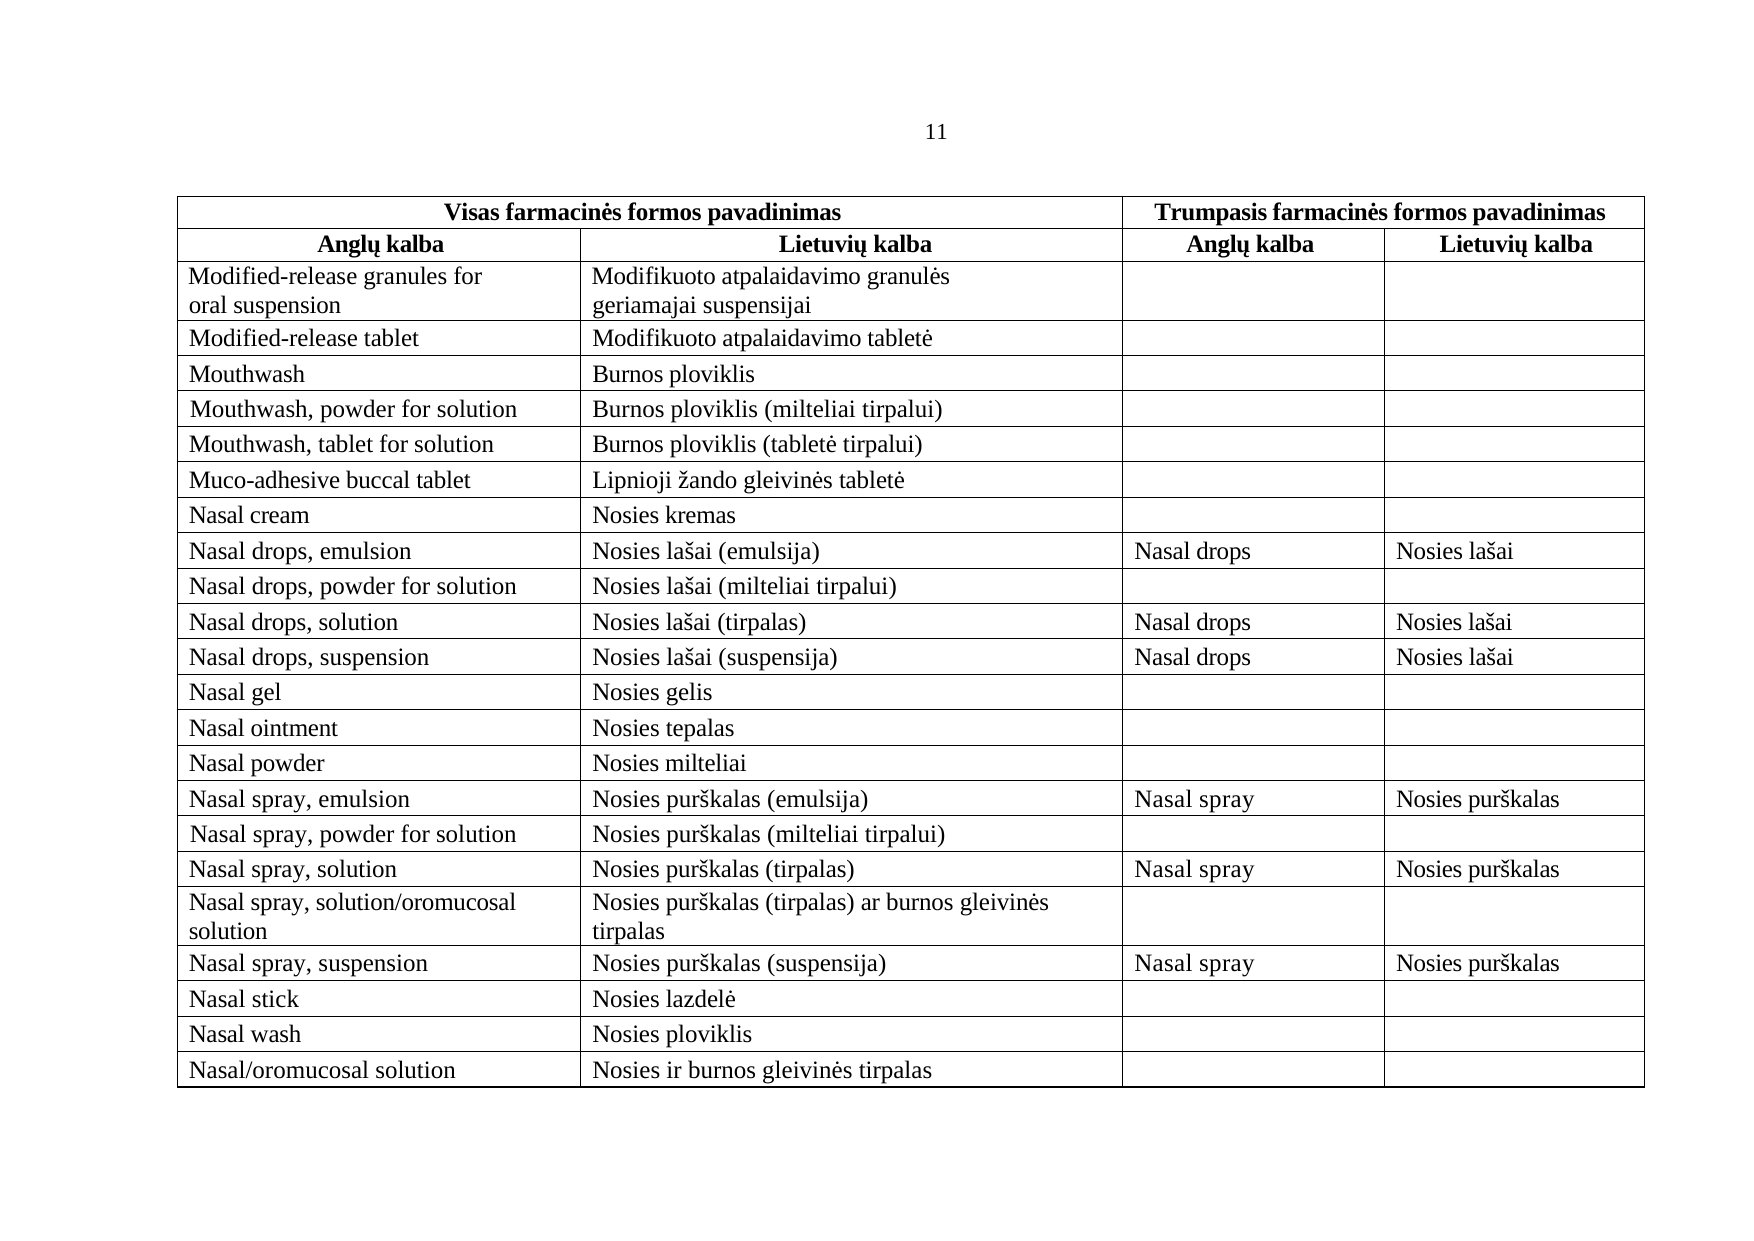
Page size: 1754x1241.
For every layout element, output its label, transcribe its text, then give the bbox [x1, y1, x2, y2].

table_cell Mouthwash, powder for solution [178, 391, 580, 426]
table_cell Lietuvių kalba [1385, 229, 1644, 261]
table_cell Nosies purškalas (emulsija) [581, 781, 1122, 815]
table_cell [1123, 498, 1384, 532]
table_header Trumpasis farmacinės formos pavadinimas [1123, 197, 1644, 228]
table_cell Anglų kalba [1123, 229, 1384, 261]
table_cell [1123, 1017, 1384, 1051]
table_cell Nosies purškalas (tirpalas) ar burnos gleivinės tirpalas [581, 887, 1122, 945]
table_cell [1123, 262, 1384, 319]
table_cell [1385, 321, 1644, 355]
table_cell [1123, 356, 1384, 390]
table_cell Nosies purškalas (milteliai tirpalui) [581, 816, 1122, 851]
table_cell Nasal drops, solution [178, 604, 580, 638]
table_cell Nosies gelis [581, 675, 1122, 709]
table_cell Nasal/oromucosal solution [178, 1052, 580, 1086]
table_cell Nasal spray, solution/oromucosal solution [178, 887, 580, 945]
table_cell Nasal wash [178, 1017, 580, 1051]
table_cell Nasal cream [178, 498, 580, 532]
table_cell Nasal spray, solution [178, 852, 580, 886]
table_cell Nasal spray, emulsion [178, 781, 580, 815]
table_cell Nosies lašai (suspensija) [581, 639, 1122, 674]
table_cell Modified-release tablet [178, 321, 580, 355]
table_cell Nosies purškalas [1385, 852, 1644, 886]
table_cell Modifikuoto atpalaidavimo tabletė [581, 321, 1122, 355]
table_cell [1123, 391, 1384, 426]
table_cell [1123, 710, 1384, 744]
table_cell Nasal spray, suspension [178, 946, 580, 980]
table_cell Nosies purškalas (tirpalas) [581, 852, 1122, 886]
table_cell [1385, 675, 1644, 709]
table_cell Burnos ploviklis (tabletė tirpalui) [581, 427, 1122, 461]
table_cell Nosies purškalas (suspensija) [581, 946, 1122, 980]
table_cell [1123, 981, 1384, 1016]
table_cell [1123, 746, 1384, 780]
table_cell Nosies purškalas [1385, 946, 1644, 980]
table_cell Burnos ploviklis (milteliai tirpalui) [581, 391, 1122, 426]
table_cell Nosies lašai (emulsija) [581, 533, 1122, 567]
table_cell [1385, 462, 1644, 497]
table_header Visas farmacinės formos pavadinimas [178, 197, 1122, 228]
table_cell Nosies tepalas [581, 710, 1122, 744]
table_cell [1385, 981, 1644, 1016]
table_cell [1123, 1052, 1384, 1086]
table_cell [1385, 427, 1644, 461]
table_cell Modifikuoto atpalaidavimo granulės geriamajai suspensijai [581, 262, 1122, 319]
table_cell Nasal drops [1123, 604, 1384, 638]
table_cell Muco-adhesive buccal tablet [178, 462, 580, 497]
table_cell [1385, 569, 1644, 603]
table_cell [1385, 262, 1644, 319]
table_cell Nasal stick [178, 981, 580, 1016]
table_cell [1385, 1052, 1644, 1086]
table_cell [1123, 675, 1384, 709]
table_cell [1123, 462, 1384, 497]
table_cell [1123, 427, 1384, 461]
table_cell Nasal drops [1123, 533, 1384, 567]
table_cell Modified-release granules for oral suspension [178, 262, 580, 319]
table_cell Nosies lašai (milteliai tirpalui) [581, 569, 1122, 603]
table_cell Nosies lašai (tirpalas) [581, 604, 1122, 638]
table_cell Burnos ploviklis [581, 356, 1122, 390]
table_cell Nasal spray [1123, 946, 1384, 980]
table_cell Nosies lašai [1385, 604, 1644, 638]
table_cell Nasal spray [1123, 852, 1384, 886]
table_cell Nasal gel [178, 675, 580, 709]
table_cell [1123, 569, 1384, 603]
table_cell Nasal powder [178, 746, 580, 780]
table_cell Nasal drops [1123, 639, 1384, 674]
table_cell [1385, 1017, 1644, 1051]
table_cell Nosies ir burnos gleivinės tirpalas [581, 1052, 1122, 1086]
table_cell [1385, 746, 1644, 780]
table_cell Lipnioji žando gleivinės tabletė [581, 462, 1122, 497]
table_cell Mouthwash, tablet for solution [178, 427, 580, 461]
table_cell [1385, 710, 1644, 744]
table_cell Nasal spray, powder for solution [178, 816, 580, 851]
table_cell [1385, 356, 1644, 390]
table_cell Nosies kremas [581, 498, 1122, 532]
table_cell Nosies lazdelė [581, 981, 1122, 1016]
table_cell Nasal drops, suspension [178, 639, 580, 674]
table_cell Anglų kalba [178, 229, 580, 261]
table_cell Nasal drops, emulsion [178, 533, 580, 567]
table_cell Nosies lašai [1385, 533, 1644, 567]
table_cell [1123, 887, 1384, 945]
table_cell Nasal spray [1123, 781, 1384, 815]
table_cell [1385, 816, 1644, 851]
table_cell [1123, 321, 1384, 355]
table_cell [1385, 391, 1644, 426]
table_cell Lietuvių kalba [581, 229, 1122, 261]
table_cell Nasal ointment [178, 710, 580, 744]
table_cell Mouthwash [178, 356, 580, 390]
table_cell [1385, 887, 1644, 945]
table_cell Nosies purškalas [1385, 781, 1644, 815]
table_cell Nosies ploviklis [581, 1017, 1122, 1051]
table_cell Nasal drops, powder for solution [178, 569, 580, 603]
table_cell [1385, 498, 1644, 532]
table_cell [1123, 816, 1384, 851]
table_cell Nosies lašai [1385, 639, 1644, 674]
table_cell Nosies milteliai [581, 746, 1122, 780]
